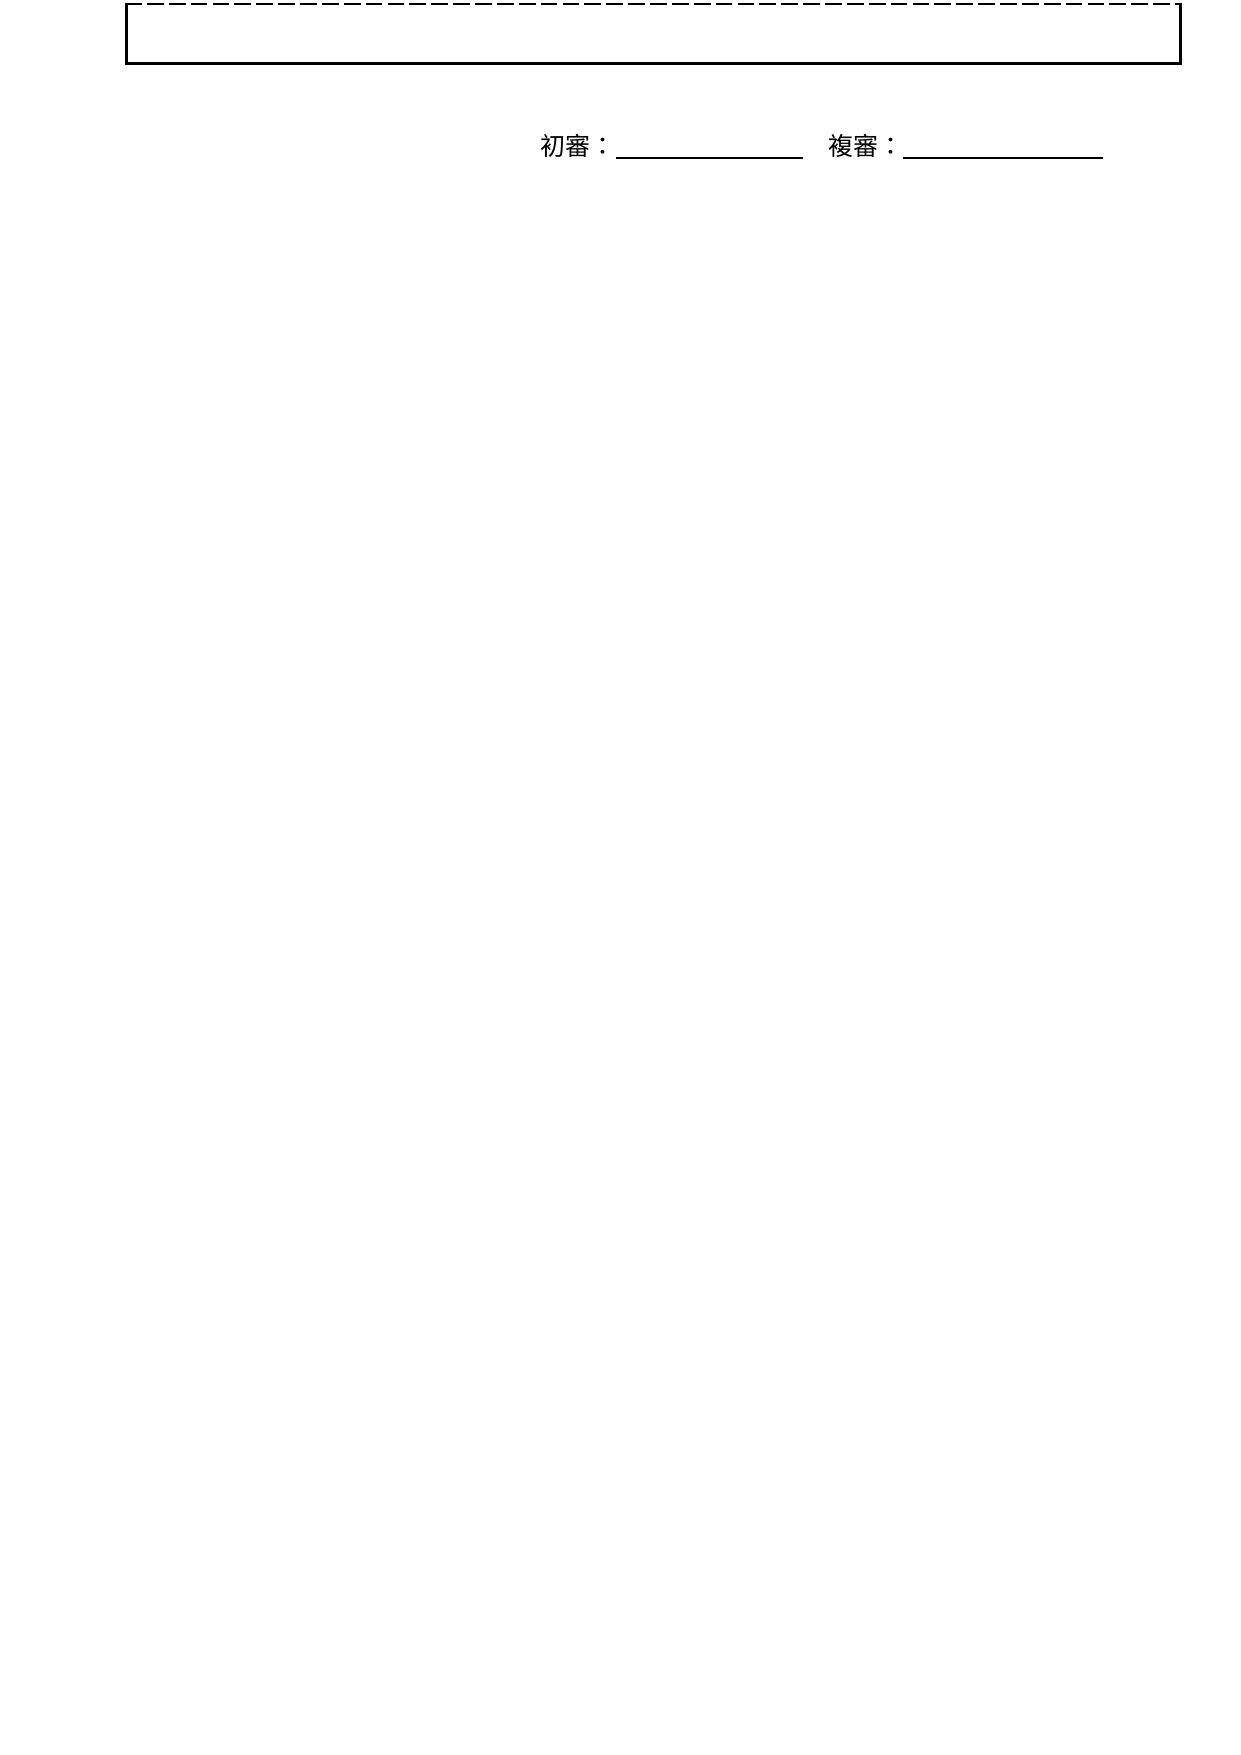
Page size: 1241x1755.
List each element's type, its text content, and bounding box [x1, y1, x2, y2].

text 初審： 複審： [128, 103, 1131, 165]
table_cell [128, 3, 1179, 62]
